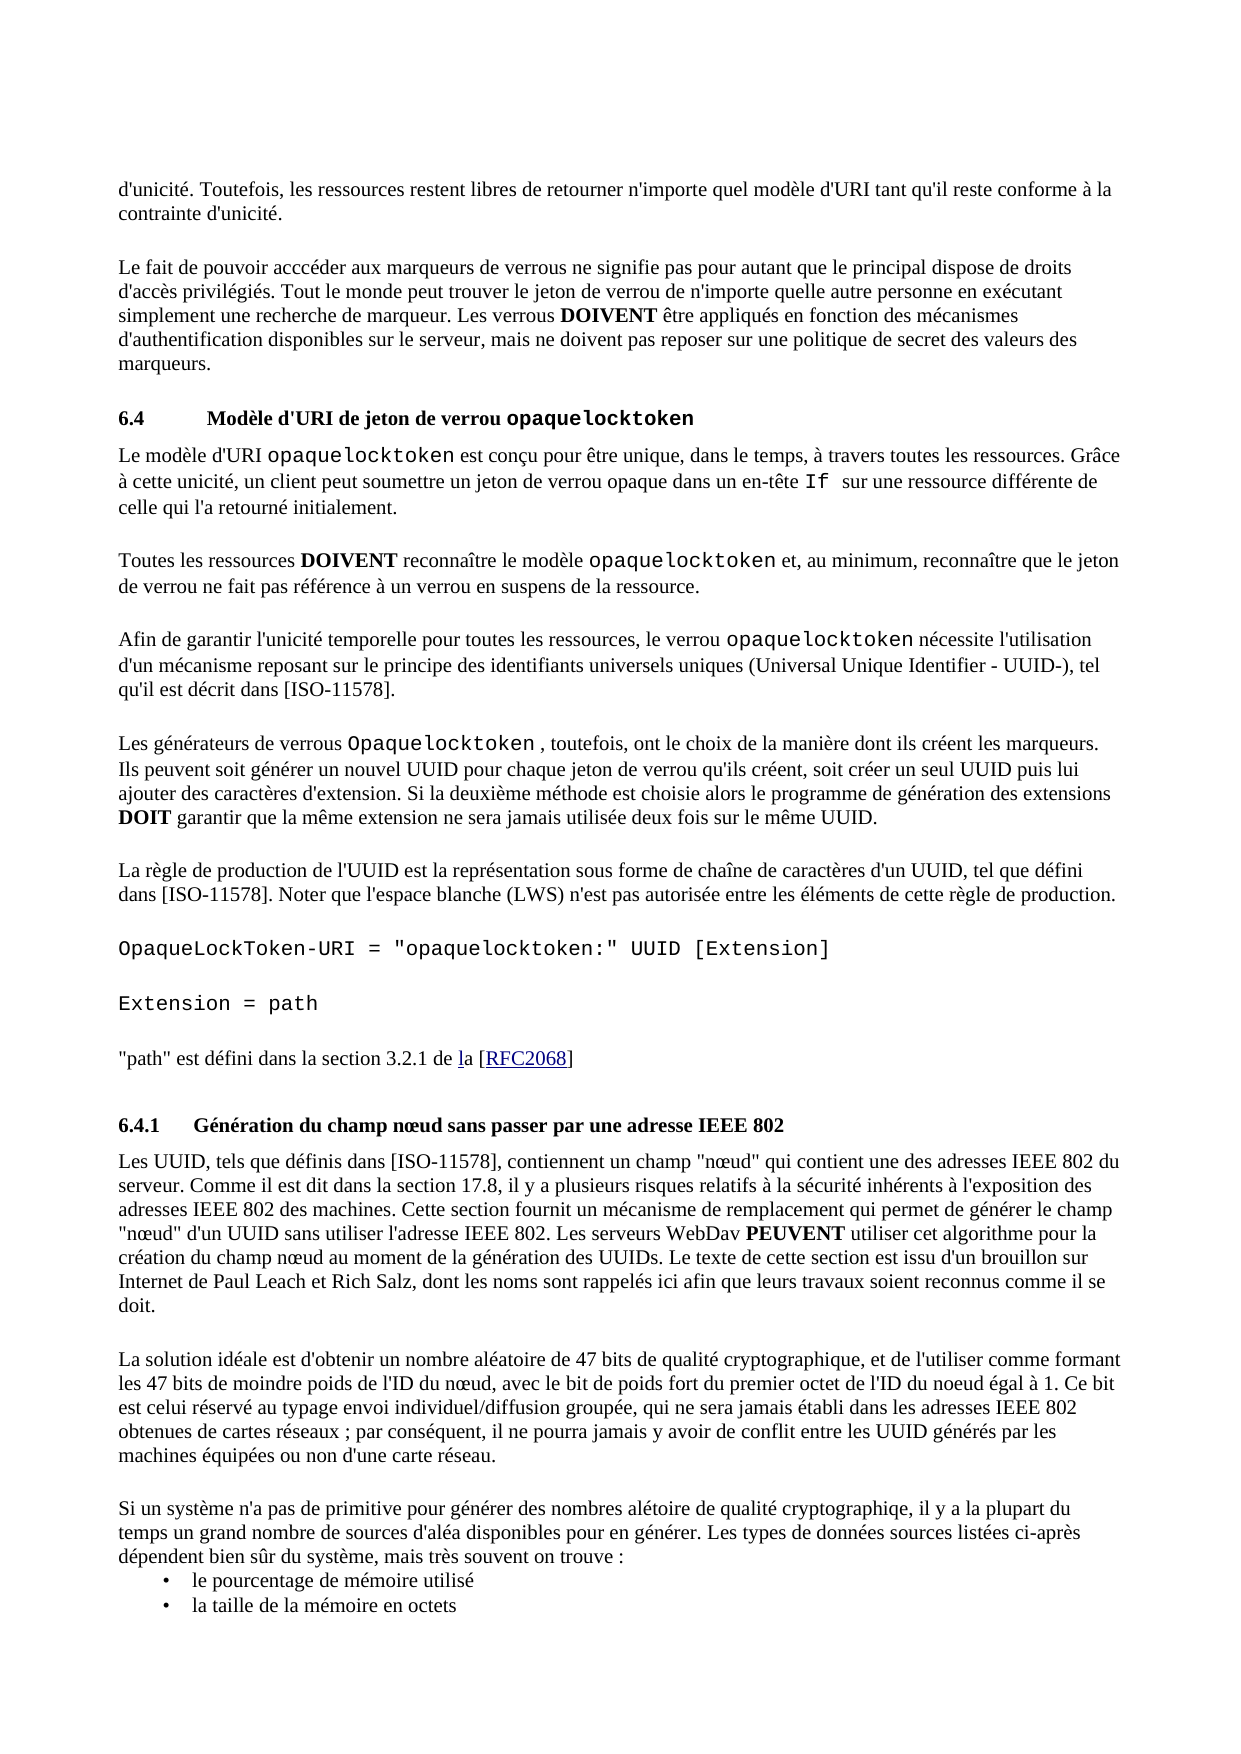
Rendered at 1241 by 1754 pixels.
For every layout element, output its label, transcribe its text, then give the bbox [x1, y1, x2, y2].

text La règle de production de l'UUID est la représentation sous forme de chaîne de caractères d'un UUID, tel que défini dans [ISO-11578]. Noter que l'espace blanche (LWS) n'est pas autorisée entre les éléments de cette règle de production. [118, 858, 1122, 906]
text Le modèle d'URI opaquelocktoken est conçu pour être unique, dans le temps, à travers toutes les ressources. Grâce à cette unicité, un client peut soumettre un jeton de verrou opaque dans un en-tête If sur une ressource différente de celle qui l'a retourné initialement. [118, 443, 1122, 519]
subtitle 6.4.1 Génération du champ nœud sans passer par une adresse IEEE 802 [118, 1113, 1122, 1137]
text Les UUID, tels que définis dans [ISO-11578], contiennent un champ "nœud" qui contient une des adresses IEEE 802 du serveur. Comme il est dit dans la section 17.8, il y a plusieurs risques relatifs à la sécurité inhérents à l'exposition des adresses IEEE 802 des machines. Cette section fournit un mécanisme de remplacement qui permet de générer le champ "nœud" d'un UUID sans utiliser l'adresse IEEE 802. Les serveurs WebDav PEUVENT utiliser cet algorithme pour la création du champ nœud au moment de la génération des UUIDs. Le texte de cette section est issu d'un brouillon sur Internet de Paul Leach et Rich Salz, dont les noms sont rappelés ici afin que leurs travaux soient reconnus comme il se doit. [118, 1148, 1122, 1317]
text d'unicité. Toutefois, les ressources restent libres de retourner n'importe quel modèle d'URI tant qu'il reste conforme à la contrainte d'unicité. [118, 177, 1122, 225]
text Extension = path [118, 991, 1122, 1017]
text La solution idéale est d'obtenir un nombre aléatoire de 47 bits de qualité cryptographique, et de l'utiliser comme formant les 47 bits de moindre poids de l'ID du nœud, avec le bit de poids fort du premier octet de l'ID du noeud égal à 1. Ce bit est celui réservé au typage envoi individuel/diffusion groupée, qui ne sera jamais établi dans les adresses IEEE 802 obtenues de cartes réseaux ; par conséquent, il ne pourra jamais y avoir de conflit entre les UUID générés par les machines équipées ou non d'une carte réseau. [118, 1346, 1122, 1467]
text Afin de garantir l'unicité temporelle pour toutes les ressources, le verrou opaquelocktoken nécessite l'utilisation d'un mécanisme reposant sur le principe des identifiants universels uniques (Universal Unique Identifier - UUID-), tel qu'il est décrit dans [ISO-11578]. [118, 627, 1122, 701]
text Toutes les ressources DOIVENT reconnaître le modèle opaquelocktoken et, au minimum, reconnaître que le jeton de verrou ne fait pas référence à un verrou en suspens de la ressource. [118, 548, 1122, 598]
text Si un système n'a pas de primitive pour générer des nombres alétoire de qualité cryptographiqe, il y a la plupart du temps un grand nombre de sources d'aléa disponibles pour en générer. Les types de données sources listées ci-après dépendent bien sûr du système, mais très souvent on trouve : [118, 1496, 1122, 1568]
text Les générateurs de verrous Opaquelocktoken , toutefois, ont le choix de la manière dont ils créent les marqueurs. Ils peuvent soit générer un nouvel UUID pour chaque jeton de verrou qu'ils créent, soit créer un seul UUID puis lui ajouter des caractères d'extension. Si la deuxième méthode est choisie alors le programme de génération des extensions DOIT garantir que la même extension ne sera jamais utilisée deux fois sur le même UUID. [118, 731, 1122, 829]
list le pourcentage de mémoire utilisé [162, 1568, 1122, 1592]
text Le fait de pouvoir acccéder aux marqueurs de verrous ne signifie pas pour autant que le principal dispose de droits d'accès privilégiés. Tout le monde peut trouver le jeton de verrou de n'importe quelle autre personne en exécutant simplement une recherche de marqueur. Les verrous DOIVENT être appliqués en fonction des mécanismes d'authentification disponibles sur le serveur, mais ne doivent pas reposer sur une politique de secret des valeurs des marqueurs. [118, 255, 1122, 375]
text OpaqueLockToken-URI = "opaquelocktoken:" UUID [Extension] [118, 936, 1122, 961]
subtitle 6.4 Modèle d'URI de jeton de verrou opaquelocktoken [118, 406, 1122, 431]
list la taille de la mémoire en octets [162, 1592, 1122, 1617]
text "path" est défini dans la section 3.2.1 de la [RFC2068] [118, 1046, 1122, 1070]
